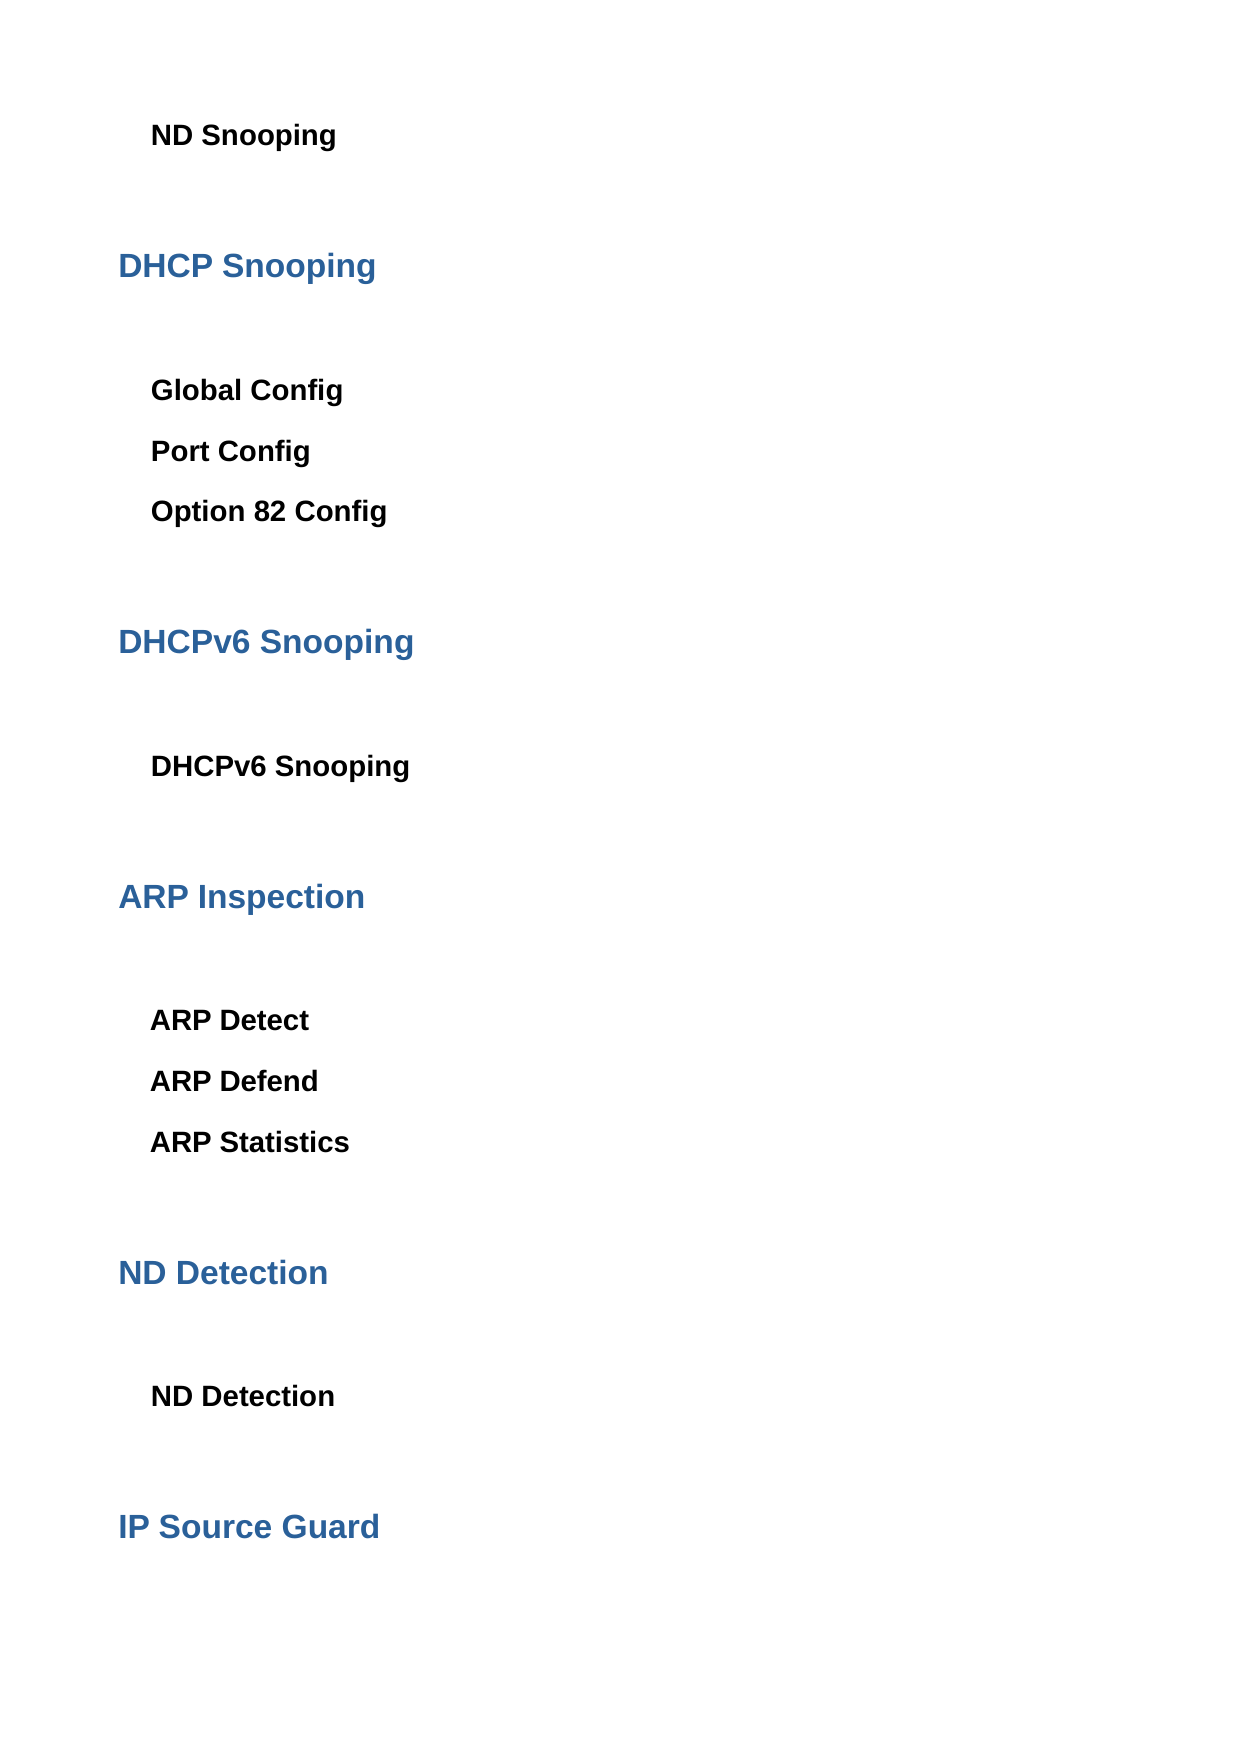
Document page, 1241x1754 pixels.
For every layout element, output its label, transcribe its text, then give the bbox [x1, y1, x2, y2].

subtitle Global Config [118, 373, 1122, 406]
subtitle ARP Inspection [118, 877, 1122, 915]
subtitle DHCP Snooping [118, 246, 1122, 285]
subtitle ARP Statistics [118, 1125, 1122, 1159]
subtitle ND Detection [118, 1379, 1122, 1413]
subtitle ARP Detect [118, 1003, 1122, 1037]
subtitle ARP Defend [118, 1064, 1122, 1098]
subtitle Option 82 Config [118, 494, 1122, 528]
subtitle ND Snooping [118, 118, 1122, 152]
subtitle ND Detection [118, 1253, 1122, 1291]
subtitle DHCPv6 Snooping [118, 622, 1122, 661]
subtitle IP Source Guard [118, 1507, 1122, 1546]
subtitle Port Config [118, 433, 1122, 467]
subtitle DHCPv6 Snooping [118, 749, 1122, 782]
